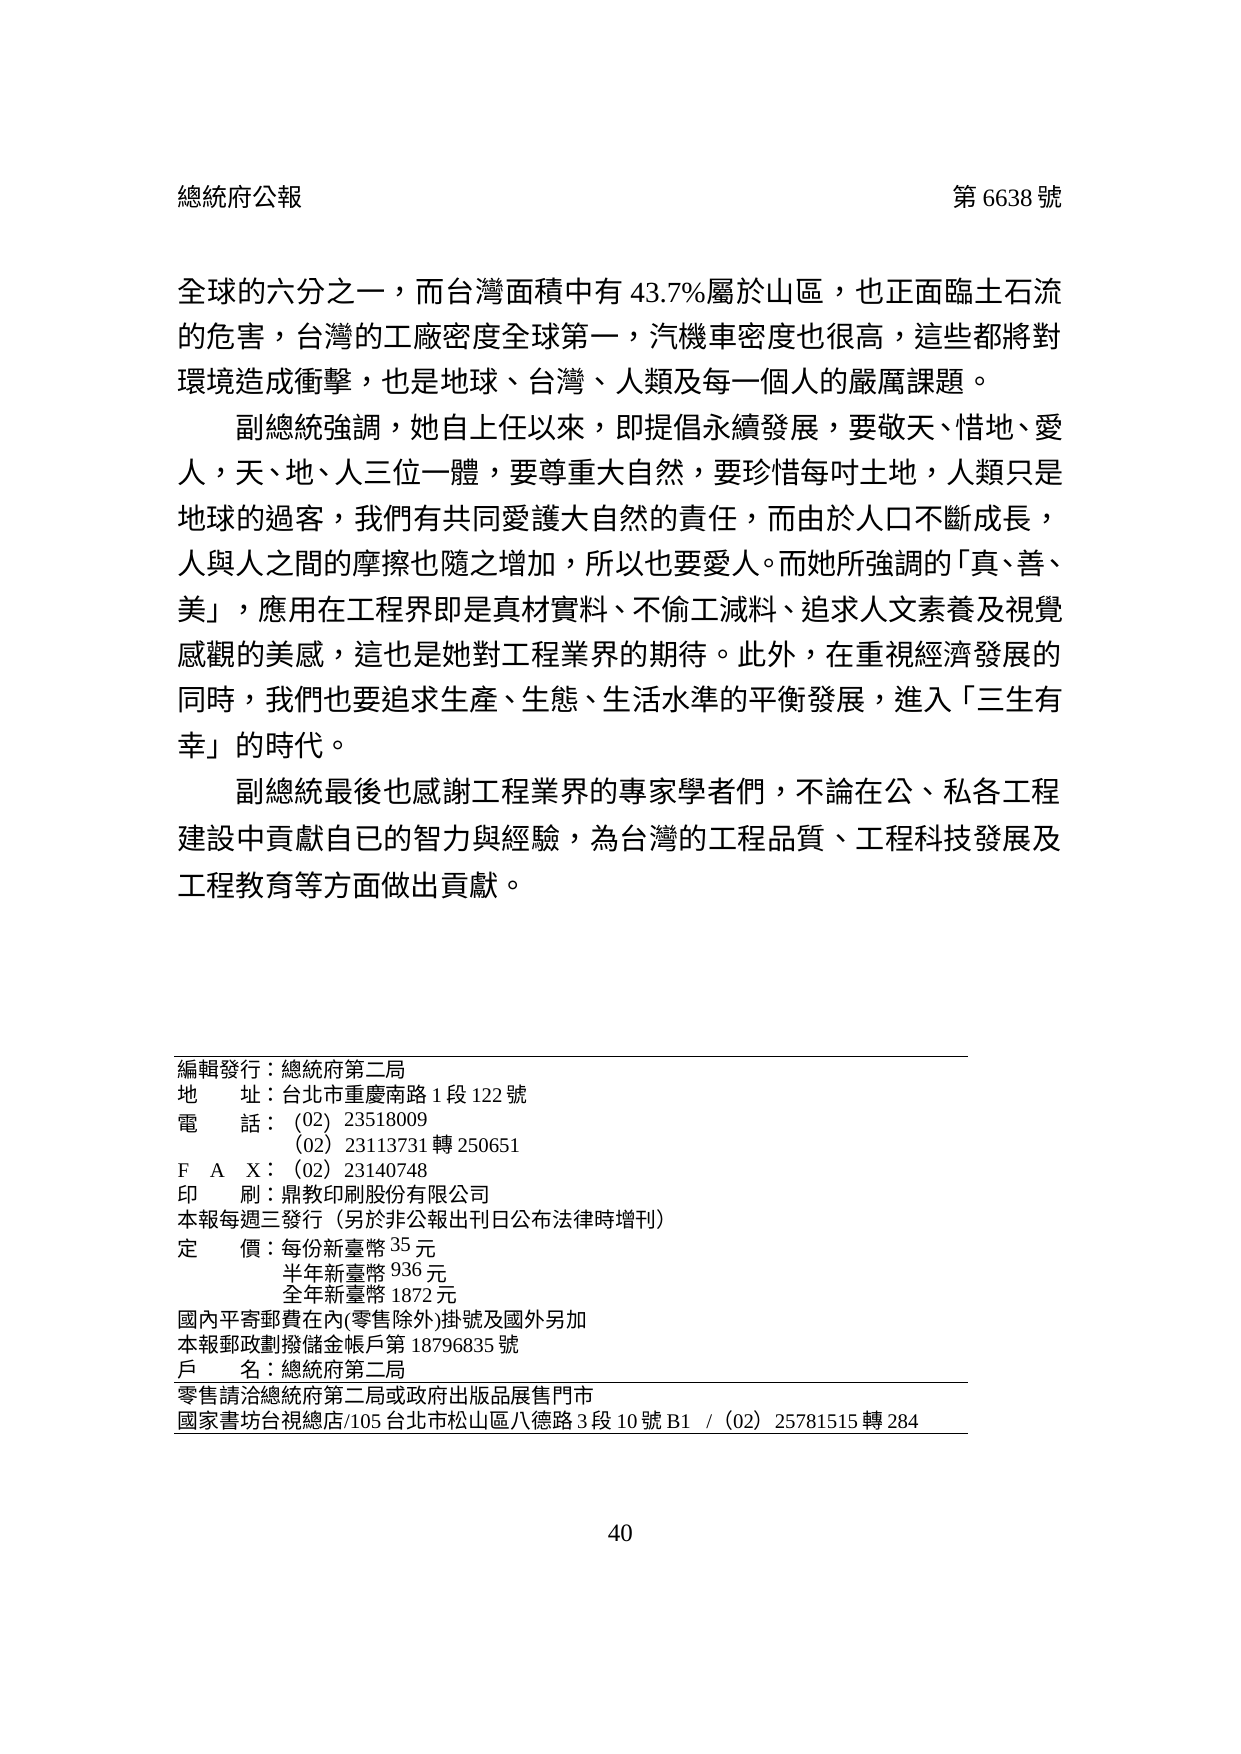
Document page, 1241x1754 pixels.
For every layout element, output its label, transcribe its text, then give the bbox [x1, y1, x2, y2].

table_cell 零售請洽總統府第二局或政府出版品展售門市 國家書坊台視總店/105台北市松山區八德路3段10號B1 /（02）25781515轉284 [174, 1383, 968, 1433]
text 全球的六分之一，而台灣面積中有43.7%屬於山區，也正面臨土石流的危害，台灣的工廠密度全球第一，汽機車密度也很高，這些都將對環境造成衝擊，也是地球、台灣、人類及每一個人的嚴厲課題。 [177, 266, 1063, 402]
text 副總統強調，她自上任以來，即提倡永續發展，要敬天、惜地、愛人，天、地、人三位一體，要尊重大自然，要珍惜每吋土地，人類只是地球的過客，我們有共同愛護大自然的責任，而由於人口不斷成長，人與人之間的摩擦也隨之增加，所以也要愛人。而她所強調的「真、善、美」，應用在工程界即是真材實料、不偷工減料、追求人文素養及視覺感觀的美感，這也是她對工程業界的期待。此外，在重視經濟發展的同時，我們也要追求生產、生態、生活水準的平衡發展，進入「三生有幸」的時代。 [177, 402, 1063, 765]
text 副總統最後也感謝工程業界的專家學者們，不論在公、私各工程建設中貢獻自已的智力與經驗，為台灣的工程品質、工程科技發展及工程教育等方面做出貢獻。 [177, 765, 1063, 906]
table_header 編輯發行：總統府第二局 地 址：台北市重慶南路1段122號 電 話：（02）23518009 （02）23113731轉250651 F A X：（02）23140748 印 刷：鼎教印刷股份有限公司 本報每週三發行（另於非公報出刊日公布法律時增刊） 定 價：每份新臺幣35元 半年新臺幣936元 全年新臺幣1872元 國內平寄郵費在內(零售除外)掛號及國外另加 本報郵政劃撥儲金帳戶第18796835號 戶 名：總統府第二局 [174, 1057, 968, 1382]
